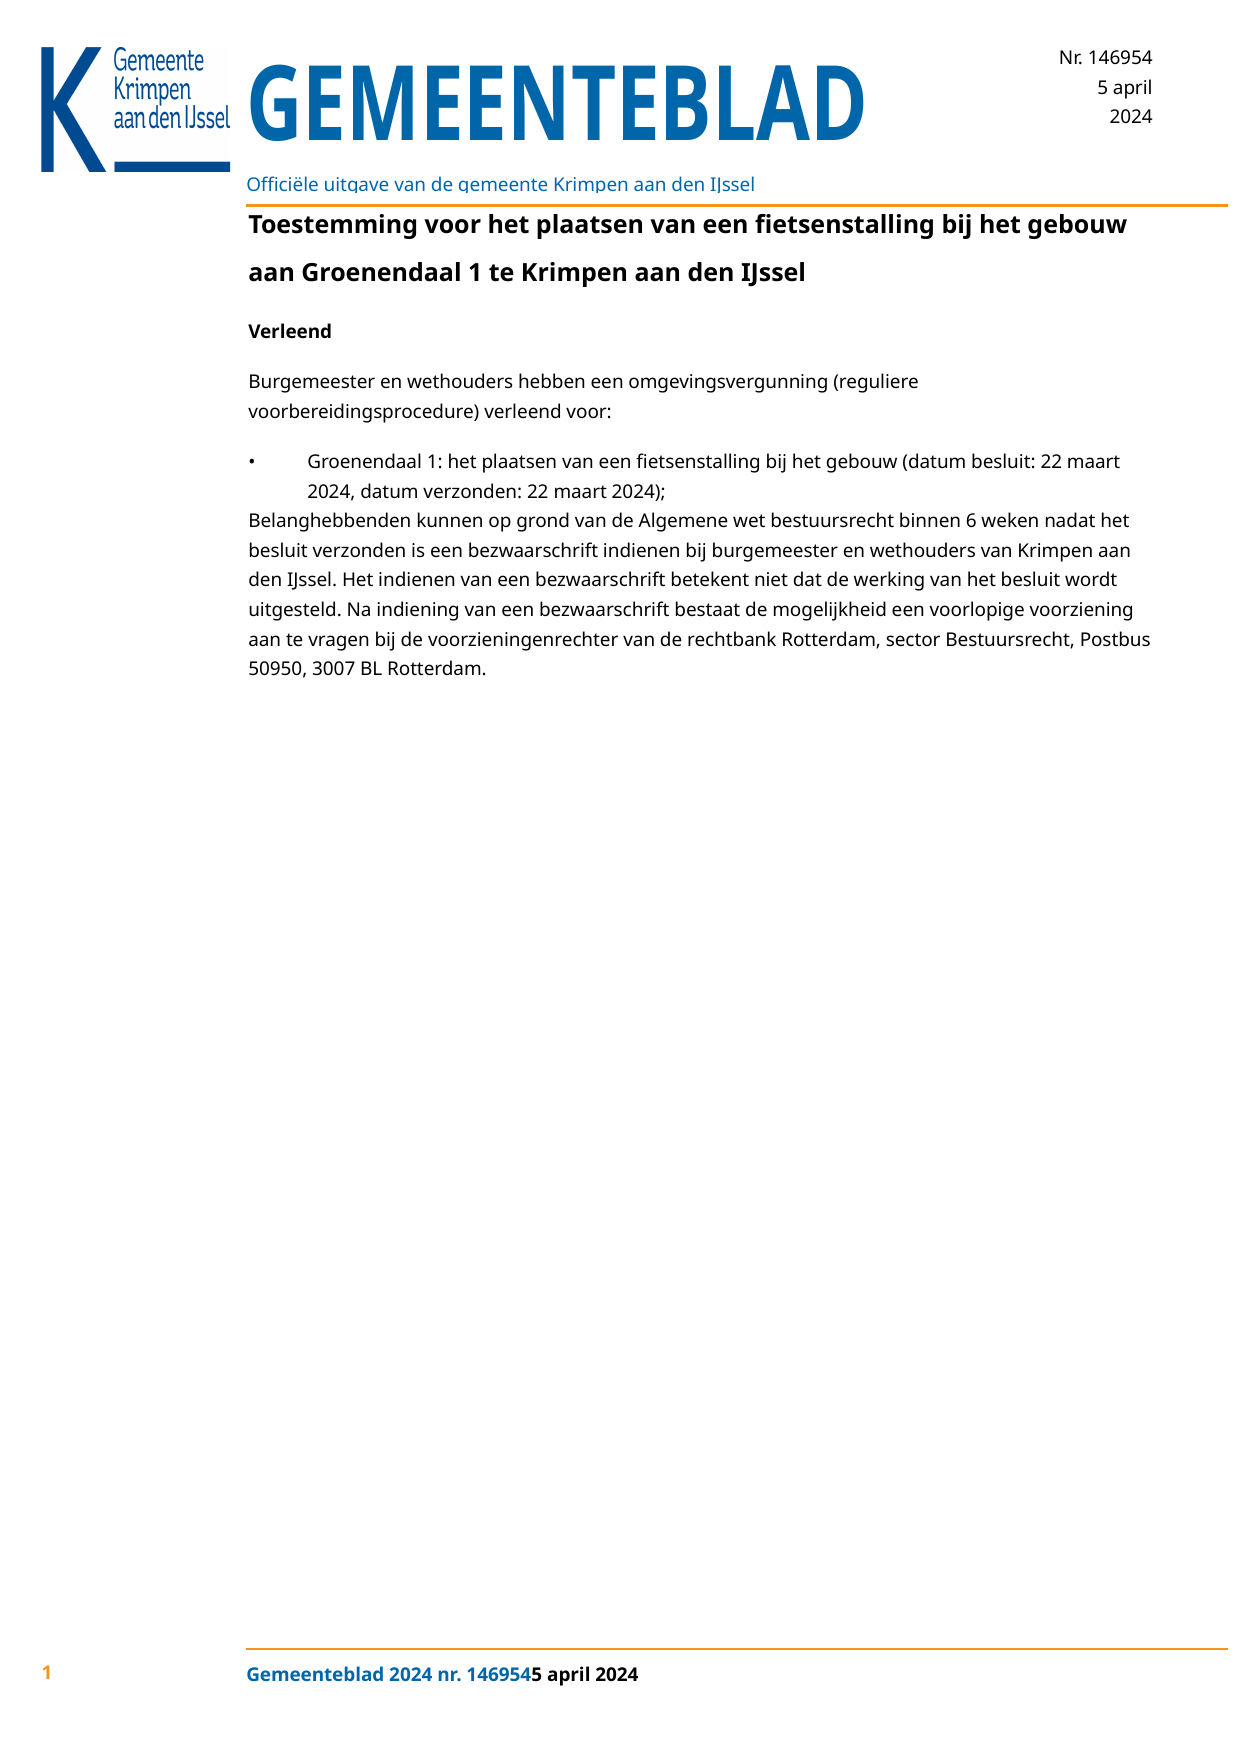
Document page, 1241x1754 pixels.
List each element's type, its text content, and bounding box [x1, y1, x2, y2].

text Belanghebbenden kunnen op grond van de Algemene wet bestuursrecht binnen 6 weken nadat het besluit verzonden is een bezwaarschrift indienen bij burgemeester en wethouders van Krimpen aan den IJssel. Het indienen van een bezwaarschrift betekent niet dat de werking van het besluit wordt uitgesteld. Na indiening van een bezwaarschrift bestaat de mogelijkheid een voorlopige voorziening aan te vragen bij de voorzieningenrechter van de rechtbank Rotterdam, sector Bestuursrecht, Postbus 50950, 3007 BL Rotterdam. [248, 507, 1152, 681]
text Verleend [248, 318, 1152, 344]
text Burgemeester en wethouders hebben een omgevingsvergunning (reguliere voorbereidingsprocedure) verleend voor: [248, 368, 1152, 424]
picture [41, 47, 231, 172]
list Groenendaal 1: het plaatsen van een fietsenstalling bij het gebouw (datum besluit: 22 maart 2024, datum verzonden: 22 maart 2024); [248, 448, 1152, 504]
text Toestemming voor het plaatsen van een fietsenstalling bij het gebouw aan Groenendaal 1 te Krimpen aan den IJssel [248, 207, 1152, 288]
